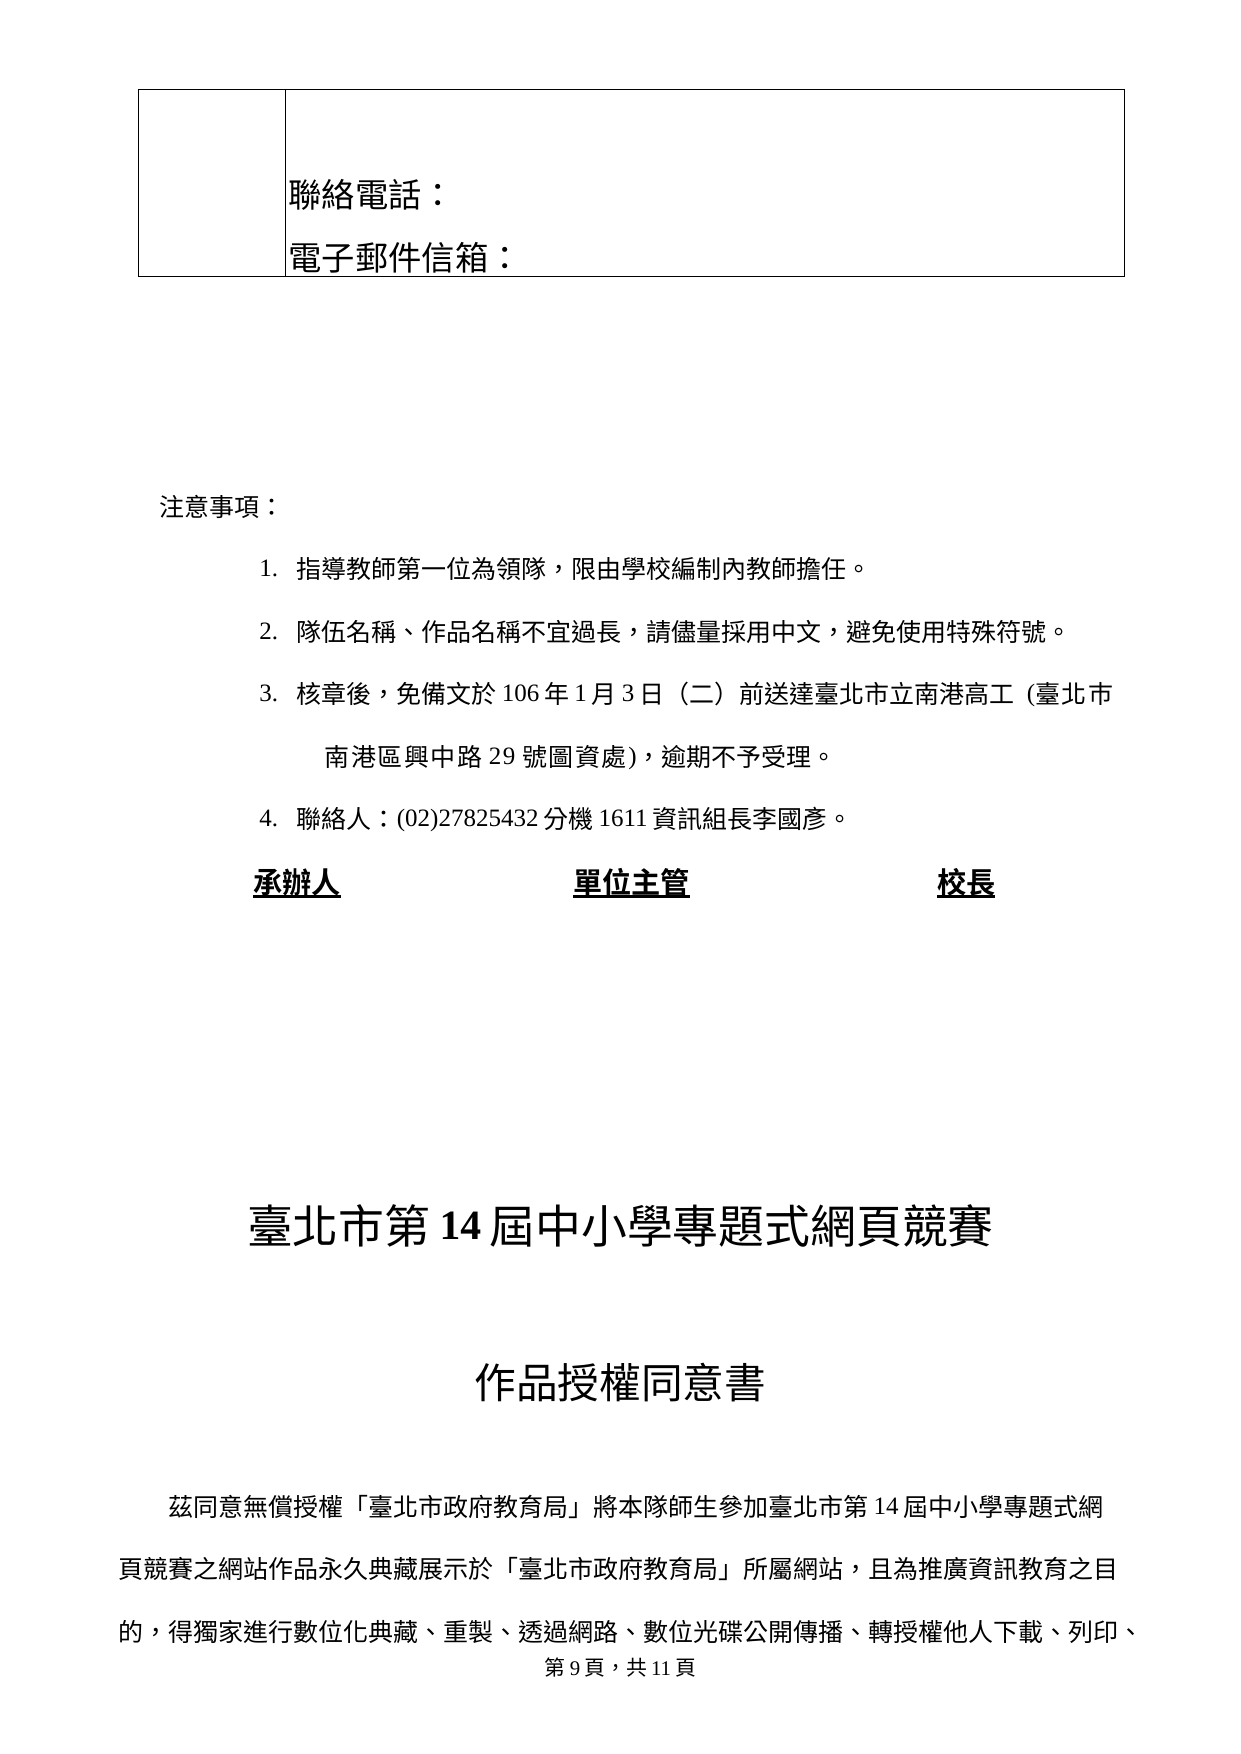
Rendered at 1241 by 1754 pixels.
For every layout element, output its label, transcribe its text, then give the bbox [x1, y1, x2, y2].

table_cell [139, 90, 285, 276]
table_cell 注意事項： 指導教師第一位為領隊，限由學校編制內教師擔任。 隊伍名稱、作品名稱不宜過長，請儘量採用中文，避免使用特殊符號。 核章後，免備文於106年1月3日（二）前送達臺北市立南港高工 (臺北巿南港區興中路29號圖資處)，逾期不予受理。 聯絡人：(02)27825432分機1611資訊組長李國彥。 [148, 340, 1144, 839]
table_header 校長 [799, 839, 1133, 901]
table_cell 聯絡電話： 電子郵件信箱： [286, 90, 1124, 276]
table_cell [118, 839, 1144, 964]
table_cell [118, 340, 148, 839]
table_header [118, 89, 1144, 340]
table_header 單位主管 [464, 839, 798, 901]
table_header 承辦人 [129, 839, 464, 901]
text 臺北市第14屆中小學專題式網頁競賽 [118, 1151, 1122, 1276]
text 茲同意無償授權「臺北市政府教育局」將本隊師生參加臺北市第14屆中小學專題式網頁競賽之網站作品永久典藏展示於「臺北市政府教育局」所屬網站，且為推廣資訊教育之目的，得獨家進行數位化典藏、重製、透過網路、數位光碟公開傳播、轉授權他人下載、列印、出版及發行等非營利行為。 [118, 1464, 1122, 1651]
text 作品授權同意書 [118, 1339, 1122, 1401]
